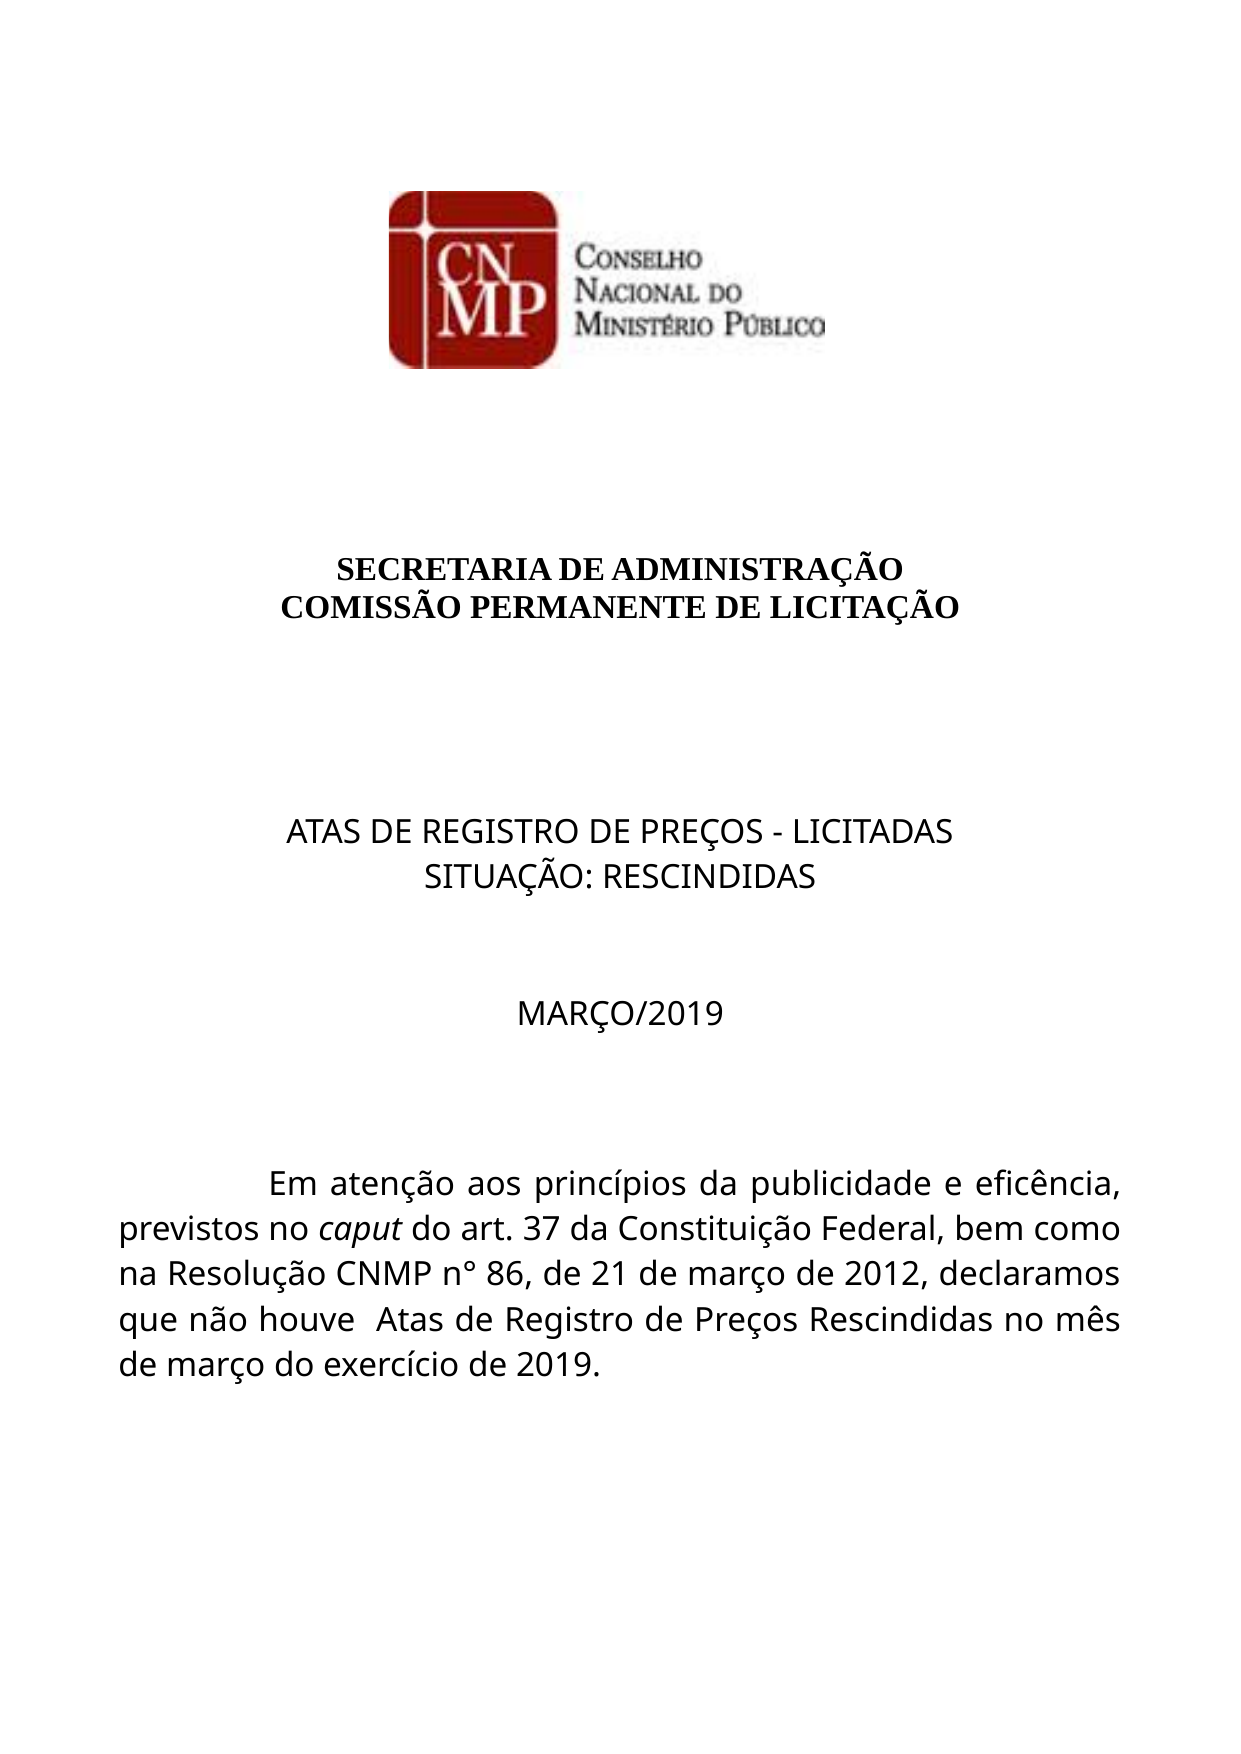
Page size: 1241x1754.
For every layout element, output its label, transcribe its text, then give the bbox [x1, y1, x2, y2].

text MARÇO/2019 [118, 989, 1122, 1035]
text COMISSÃO PERMANENTE DE LICITAÇÃO [118, 588, 1122, 626]
picture [388, 191, 825, 369]
text Em atenção aos princípios da publicidade e eficência, previstos no caput do art. 37 da Constituição Federal, bem como na Resolução CNMP n° 86, de 21 de março de 2012, declaramos que não houve Atas de Registro de Preços Rescindidas no mês de março do exercício de 2019. [118, 1159, 1122, 1386]
text SITUAÇÃO: RESCINDIDAS [118, 853, 1122, 898]
text SECRETARIA DE ADMINISTRAÇÃO [118, 549, 1122, 588]
text ATAS DE REGISTRO DE PREÇOS - LICITADAS [118, 808, 1122, 853]
